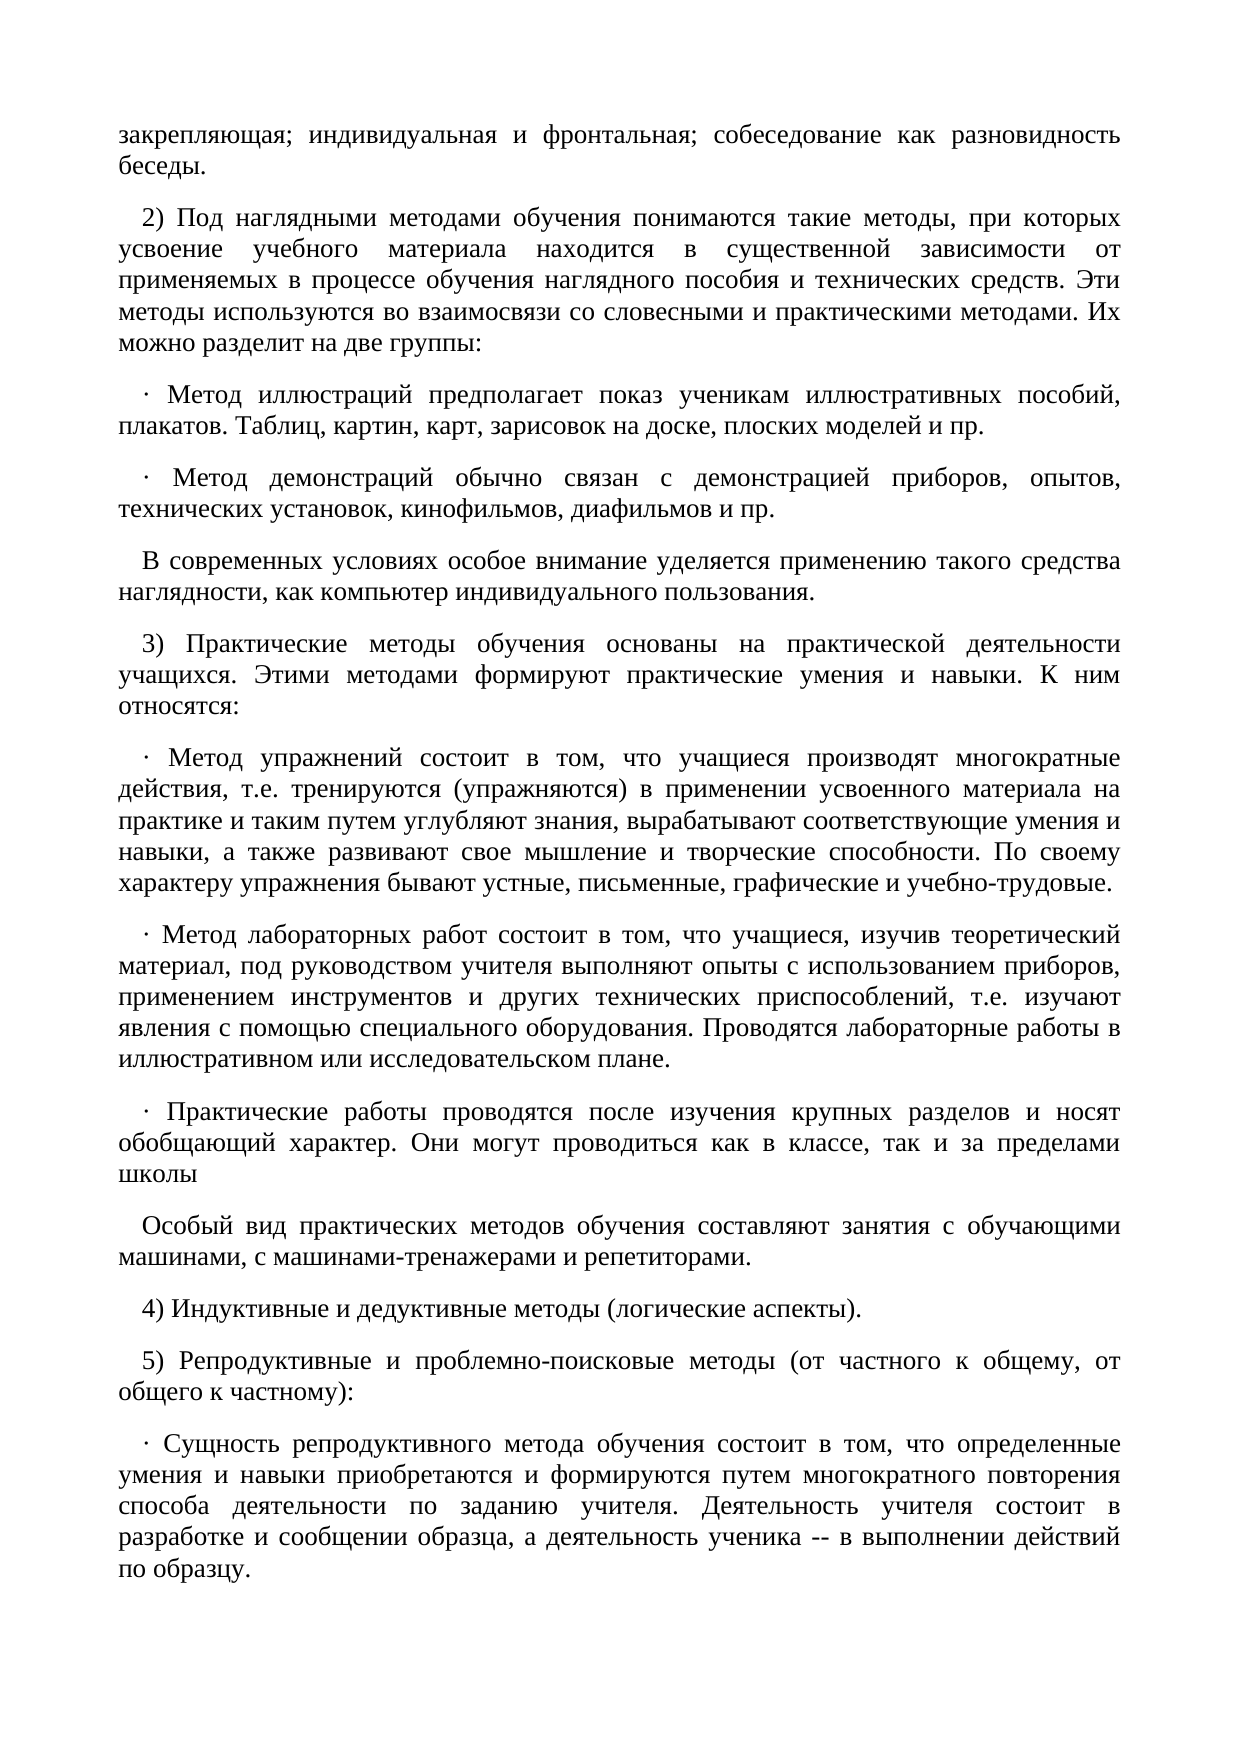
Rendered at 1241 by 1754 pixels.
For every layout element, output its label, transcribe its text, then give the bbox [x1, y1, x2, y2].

text · Сущность репродуктивного метода обучения состоит в том, что определенные умения и навыки приобретаются и формируются путем многократного повторения способа деятельности по заданию учителя. Деятельность учителя состоит в разработке и сообщении образца, а деятельность ученика -- в выполнении действий по образцу. [118, 1427, 1122, 1583]
text · Практические работы проводятся после изучения крупных разделов и носят обобщающий характер. Они могут проводиться как в классе, так и за пределами школы [118, 1094, 1122, 1188]
text · Метод упражнений состоит в том, что учащиеся производят многократные действия, т.е. тренируются (упражняются) в применении усвоенного материала на практике и таким путем углубляют знания, вырабатывают соответствующие умения и навыки, а также развивают свое мышление и творческие способности. По своему характеру упражнения бывают устные, письменные, графические и учебно-трудовые. [118, 741, 1122, 897]
text · Метод иллюстраций предполагает показ ученикам иллюстративных пособий, плакатов. Таблиц, картин, карт, зарисовок на доске, плоских моделей и пр. [118, 378, 1122, 440]
text 2) Под наглядными методами обучения понимаются такие методы, при которых усвоение учебного материала находится в существенной зависимости от применяемых в процессе обучения наглядного пособия и технических средств. Эти методы используются во взаимосвязи со словесными и практическими методами. Их можно разделит на две группы: [118, 201, 1122, 357]
text · Метод демонстраций обычно связан с демонстрацией приборов, опытов, технических установок, кинофильмов, диафильмов и пр. [118, 461, 1122, 523]
text Особый вид практических методов обучения составляют занятия с обучающими машинами, с машинами-тренажерами и репетиторами. [118, 1209, 1122, 1271]
text закрепляющая; индивидуальная и фронтальная; собеседование как разновидность беседы. [118, 118, 1122, 180]
text 5) Репродуктивные и проблемно-поисковые методы (от частного к общему, от общего к частному): [118, 1344, 1122, 1406]
text 4) Индуктивные и дедуктивные методы (логические аспекты). [118, 1292, 1122, 1323]
text 3) Практические методы обучения основаны на практической деятельности учащихся. Этими методами формируют практические умения и навыки. К ним относятся: [118, 627, 1122, 721]
text · Метод лабораторных работ состоит в том, что учащиеся, изучив теоретический материал, под руководством учителя выполняют опыты с использованием приборов, применением инструментов и других технических приспособлений, т.е. изучают явления с помощью специального оборудования. Проводятся лабораторные работы в иллюстративном или исследовательском плане. [118, 918, 1122, 1074]
text В современных условиях особое внимание уделяется применению такого средства наглядности, как компьютер индивидуального пользования. [118, 544, 1122, 606]
